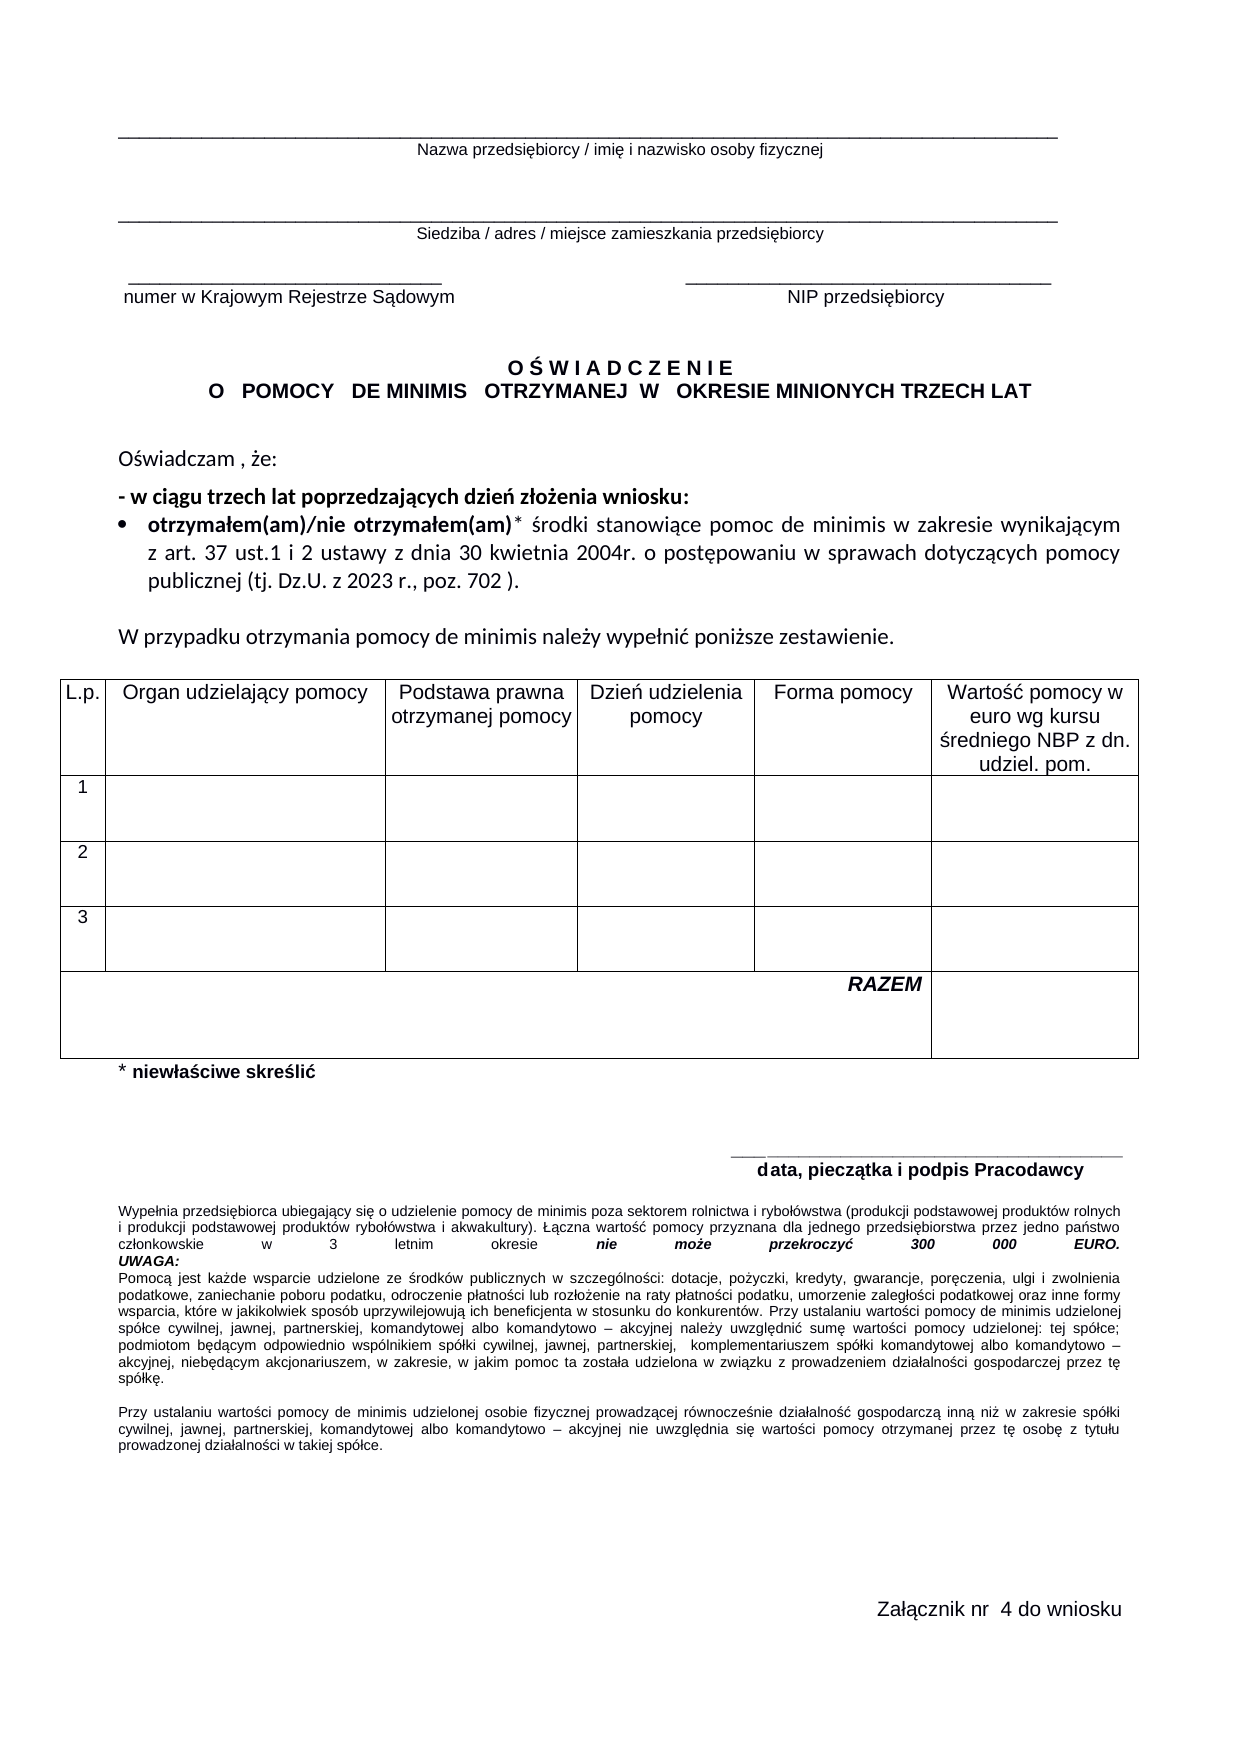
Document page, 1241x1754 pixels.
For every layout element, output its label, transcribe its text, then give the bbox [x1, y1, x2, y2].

text Siedziba / adres / miejsce zamieszkania przedsiębiorcy [118, 223, 1122, 243]
table_cell [578, 842, 754, 906]
text W przypadku otrzymania pomocy de minimis należy wypełnić poniższe zestawienie. [118, 622, 1122, 650]
table_header Podstawa prawna otrzymanej pomocy [386, 680, 577, 775]
table_header Forma pomocy [755, 680, 931, 775]
table_cell [106, 842, 385, 906]
text __________________________________________________________________________________________ [118, 118, 1122, 140]
text numer w Krajowym Rejestrze Sądowym NIP przedsiębiorcy [118, 286, 1122, 307]
table_cell [932, 972, 1138, 1058]
text * niewłaściwe skreślić [118, 1059, 1122, 1083]
table_header Wartość pomocy w euro wg kursu średniego NBP z dn. udziel. pom. [932, 680, 1138, 775]
table_cell [932, 776, 1138, 841]
list otrzymałem(am)/nie otrzymałem(am)* środki stanowiące pomoc de minimis w zakresie wynikającym z art. 37 ust.1 i 2 ustawy z dnia 30 kwietnia 2004r. o postępowaniu w sprawach dotyczących pomocy publicznej (tj. Dz.U. z 2023 r., poz. 702 ). [118, 510, 1122, 594]
table_header L.p. [61, 680, 105, 775]
table_cell [755, 907, 931, 971]
text data, pieczątka i podpis Pracodawcy [118, 1159, 1122, 1181]
table_header Organ udzielający pomocy [106, 680, 385, 775]
text - w ciągu trzech lat poprzedzających dzień złożenia wniosku: [118, 482, 1122, 510]
text Oświadczam , że: [118, 444, 1122, 472]
table_cell 2 [61, 842, 105, 906]
table_cell [755, 842, 931, 906]
text Nazwa przedsiębiorcy / imię i nazwisko osoby fizycznej [118, 140, 1122, 159]
table_cell [932, 907, 1138, 971]
table_cell [578, 907, 754, 971]
table_cell [578, 776, 754, 841]
table_cell [386, 842, 577, 906]
table_cell [932, 842, 1138, 906]
table_cell [386, 907, 577, 971]
text _____________________________________ [118, 1135, 1122, 1159]
text Wypełnia przedsiębiorca ubiegający się o udzielenie pomocy de minimis poza sektorem rolnictwa i rybołówstwa (produkcji podstawowej produktów rolnych i produkcji podstawowej produktów rybołówstwa i akwakultury). Łączna wartość pomocy przyznana dla jednego przedsiębiorstwa przez jedno państwo członkowskie w 3 letnim okresie nie może przekroczyć 300 000 EURO. UWAGA: Pomocą jest każde wsparcie udzielone ze środków publicznych w szczególności: dotacje, pożyczki, kredyty, gwarancje, poręczenia, ulgi i zwolnienia podatkowe, zaniechanie poboru podatku, odroczenie płatności lub rozłożenie na raty płatności podatku, umorzenie zaległości podatkowej oraz inne formy wsparcia, które w jakikolwiek sposób uprzywilejowują ich beneficjenta w stosunku do konkurentów. Przy ustalaniu wartości pomocy de minimis udzielonej spółce cywilnej, jawnej, partnerskiej, komandytowej albo komandytowo – akcyjnej należy uwzględnić sumę wartości pomocy udzielonej: tej spółce; podmiotom będącym odpowiednio wspólnikiem spółki cywilnej, jawnej, partnerskiej, komplementariuszem spółki komandytowej albo komandytowo – akcyjnej, niebędącym akcjonariuszem, w zakresie, w jakim pomoc ta została udzielona w związku z prowadzeniem działalności gospodarczej przez tę spółkę. [118, 1202, 1122, 1387]
text __________________________________________________________________________________________ [118, 202, 1122, 223]
table_cell [755, 776, 931, 841]
text O POMOCY DE MINIMIS OTRZYMANEJ W OKRESIE MINIONYCH TRZECH LAT [118, 379, 1122, 403]
table_cell [106, 907, 385, 971]
table_cell [386, 776, 577, 841]
text O Ś W I A D C Z E N I E [118, 355, 1122, 379]
table_cell 3 [61, 907, 105, 971]
text Przy ustalaniu wartości pomocy de minimis udzielonej osobie fizycznej prowadzącej równocześnie działalność gospodarczą inną niż w zakresie spółki cywilnej, jawnej, partnerskiej, komandytowej albo komandytowo – akcyjnej nie uwzględnia się wartości pomocy otrzymanej przez tę osobę z tytułu prowadzonej działalności w takiej spółce. [118, 1403, 1122, 1454]
table_header Dzień udzielenia pomocy [578, 680, 754, 775]
table_cell RAZEM [61, 972, 931, 1058]
table_cell 1 [61, 776, 105, 841]
table_cell [106, 776, 385, 841]
text Załącznik nr 4 do wniosku [118, 1596, 1122, 1620]
text ______________________________ ___________________________________ [118, 264, 1122, 286]
